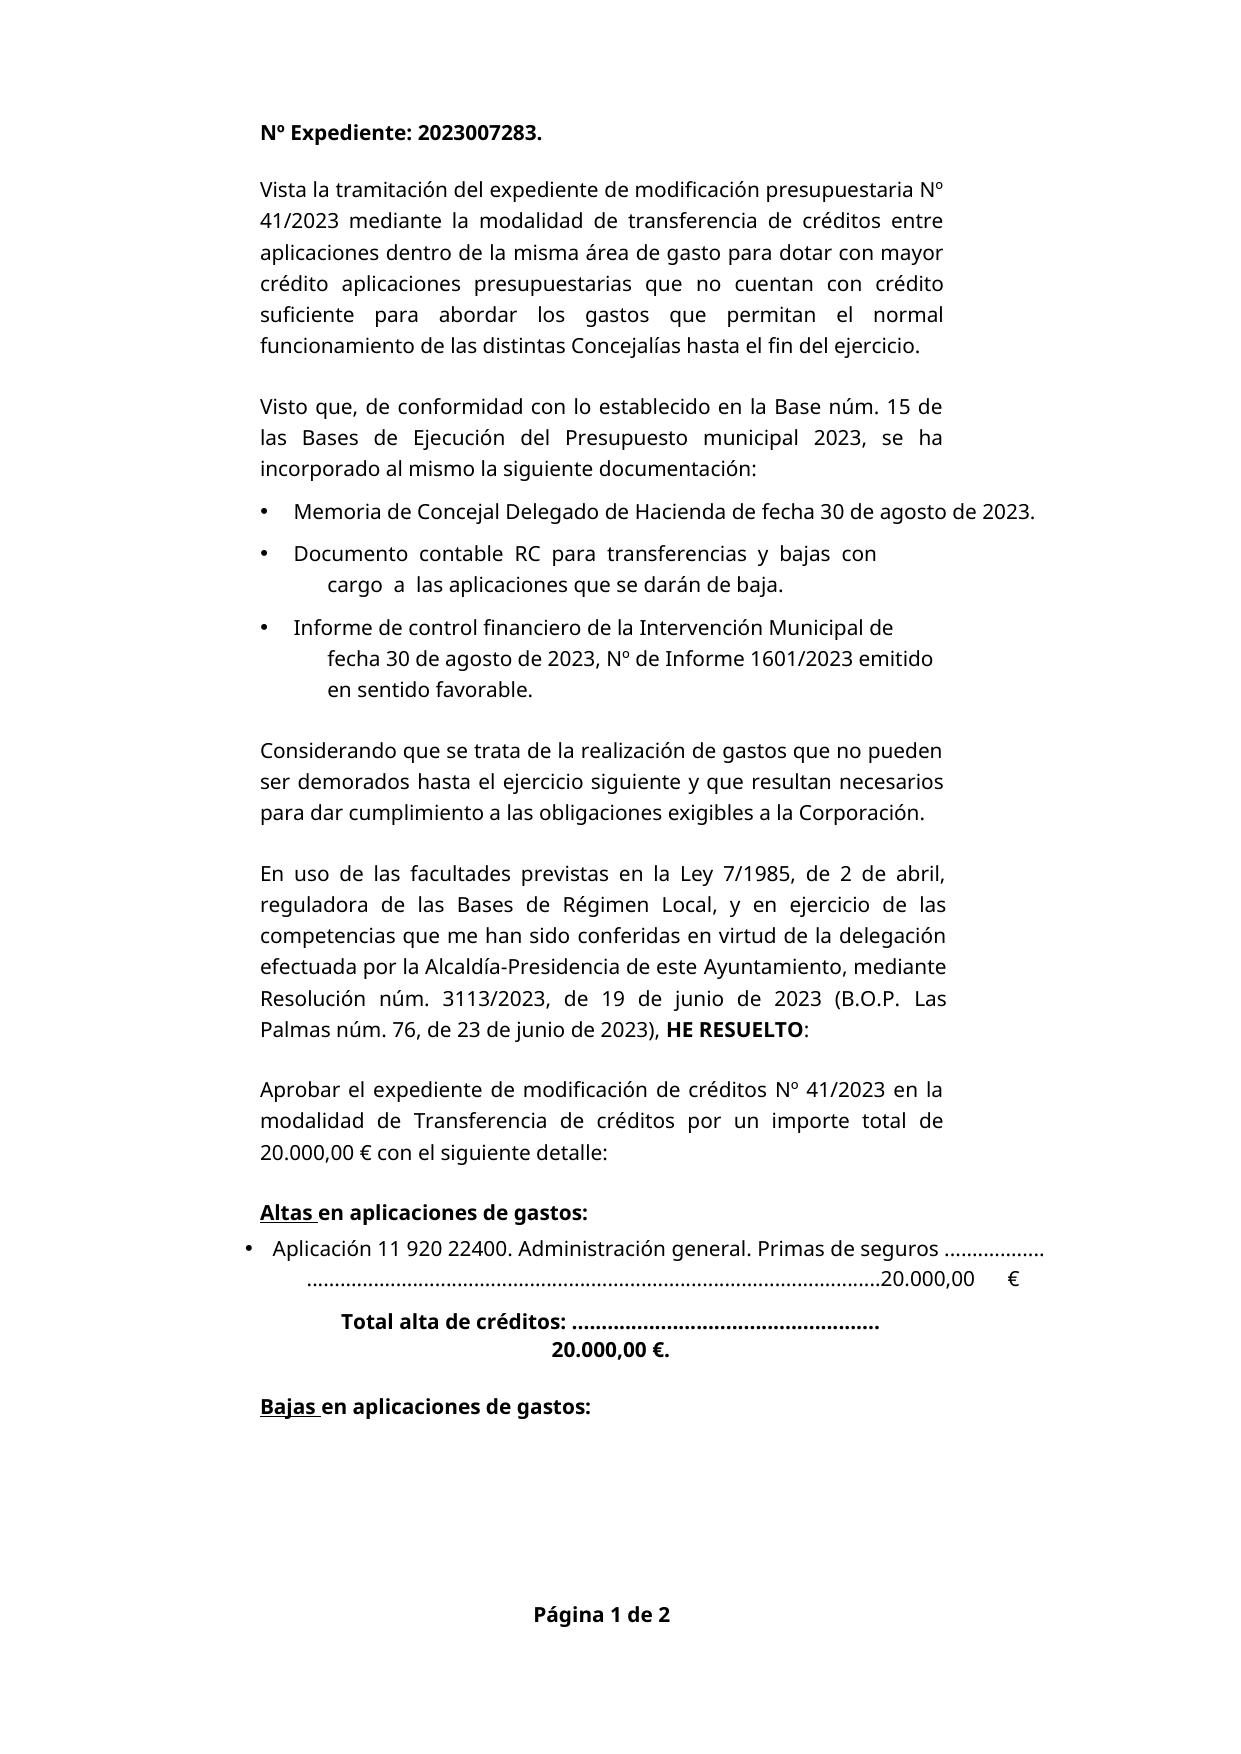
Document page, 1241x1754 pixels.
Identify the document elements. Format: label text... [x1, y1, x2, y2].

text Nº Expediente: 2023007283. [260, 118, 1122, 147]
text Considerando que se trata de la realización de gastos que no pueden ser demorados hasta el ejercicio siguiente y que resultan necesarios para dar cumplimiento a las obligaciones exigibles a la Corporación. [260, 736, 944, 827]
list Memoria de Concejal Delegado de Hacienda de fecha 30 de agosto de 2023. [260, 497, 1122, 526]
list Documento contable RC para transferencias y bajas con cargo a las aplicaciones que se darán de baja. [260, 539, 943, 599]
text Aprobar el expediente de modificación de créditos Nº 41/2023 en la modalidad de Transferencia de créditos por un importe total de 20.000,00 € con el siguiente detalle: [260, 1075, 944, 1166]
text Total alta de créditos: .................................................... 20.000,00 €. [328, 1307, 893, 1364]
text Altas en aplicaciones de gastos: [260, 1198, 1122, 1226]
list Informe de control financiero de la Intervención Municipal de fecha 30 de agosto de 2023, Nº de Informe 1601/2023 emitido en sentido favorable. [260, 613, 943, 704]
text Página 1 de 2 [310, 1600, 893, 1628]
text Visto que, de conformidad con lo establecido en la Base núm. 15 de las Bases de Ejecución del Presupuesto municipal 2023, se ha incorporado al mismo la siguiente documentación: [260, 392, 944, 483]
text En uso de las facultades previstas en la Ley 7/1985, de 2 de abril, reguladora de las Bases de Régimen Local, y en ejercicio de las competencias que me han sido conferidas en virtud de la delegación efectuada por la Alcaldía-Presidencia de este Ayuntamiento, mediante Resolución núm. 3113/2023, de 19 de junio de 2023 (B.O.P. Las Palmas núm. 76, de 23 de junio de 2023), HE RESUELTO: [260, 859, 947, 1043]
text Vista la tramitación del expediente de modificación presupuestaria Nº 41/2023 mediante la modalidad de transferencia de créditos entre aplicaciones dentro de la misma área de gasto para dotar con mayor crédito aplicaciones presupuestarias que no cuentan con crédito suficiente para abordar los gastos que permitan el normal funcionamiento de las distintas Concejalías hasta el fin del ejercicio. [260, 175, 944, 360]
list Aplicación 11 920 22400. Administración general. Primas de seguros .................. [245, 1234, 1122, 1262]
text Bajas en aplicaciones de gastos: [260, 1392, 1122, 1420]
text .......................................................................................................20.000,00 € [306, 1264, 1122, 1293]
